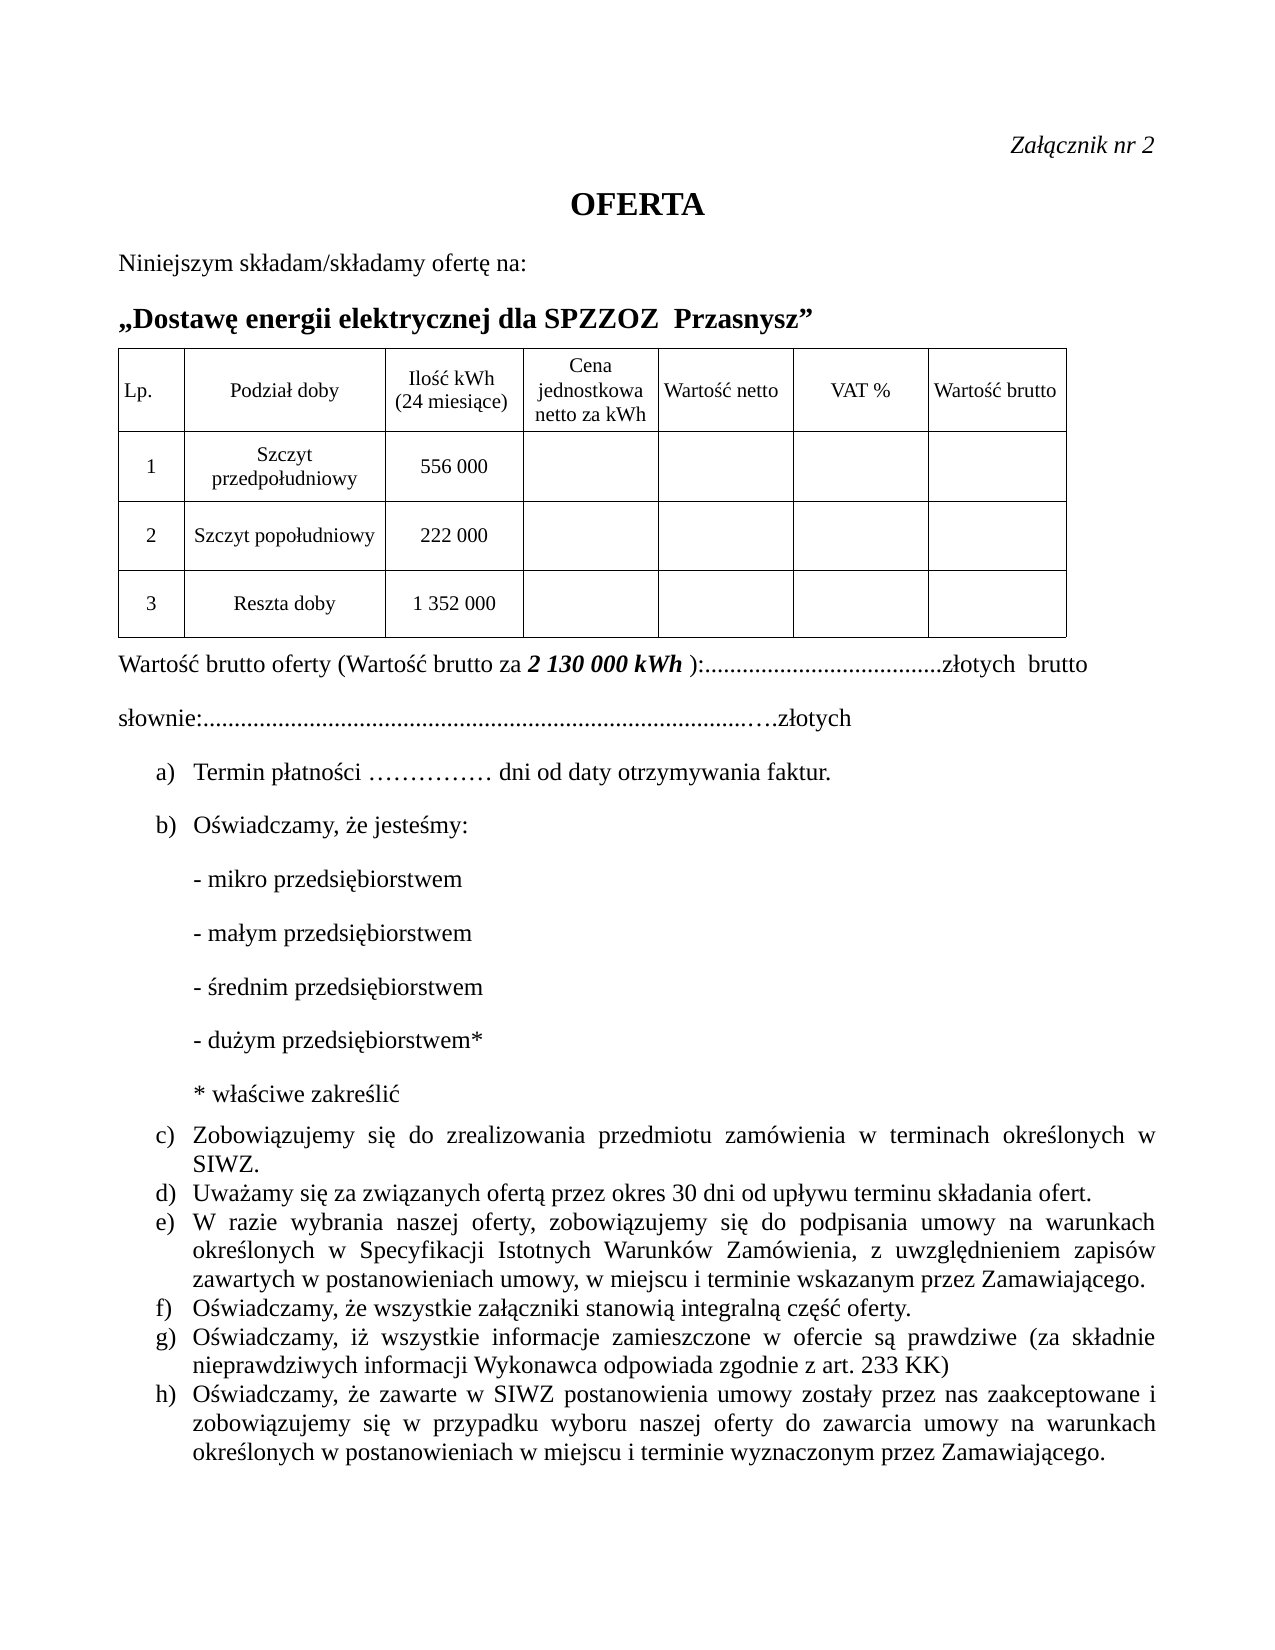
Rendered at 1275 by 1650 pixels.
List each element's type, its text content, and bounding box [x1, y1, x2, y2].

table_header Wartość netto [659, 349, 793, 431]
table_cell Reszta doby [185, 571, 385, 637]
text OFERTA [118, 184, 1157, 223]
table_header Ilość kWh (24 miesiące) [386, 349, 523, 431]
table_cell [929, 502, 1066, 569]
table_cell [794, 571, 928, 637]
list Zobowiązujemy się do zrealizowania przedmiotu zamówienia w terminach określonych w SIWZ. [155, 1121, 1157, 1178]
table_cell [524, 571, 658, 637]
list Oświadczamy, że zawarte w SIWZ postanowienia umowy zostały przez nas zaakceptowane i zobowiązujemy się w przypadku wyboru naszej oferty do zawarcia umowy na warunkach określonych w postanowieniach w miejscu i terminie wyznaczonym przez Zamawiającego. [155, 1379, 1157, 1466]
table_cell [659, 502, 793, 569]
text - małym przedsiębiorstwem [193, 918, 1157, 947]
table_cell [929, 571, 1066, 637]
table_header Lp. [119, 349, 184, 431]
table_cell 2 [119, 502, 184, 569]
text słownie:.......................................................................................….złotych [118, 703, 1127, 732]
text * właściwe zakreślić [193, 1079, 1157, 1108]
list Uważamy się za związanych ofertą przez okres 30 dni od upływu terminu składania ofert. [155, 1178, 1157, 1207]
list Termin płatności …………… dni od daty otrzymywania faktur. [156, 757, 1157, 786]
table_cell [659, 571, 793, 637]
text „Dostawę energii elektrycznej dla SPZZOZ Przasnysz” [118, 301, 1157, 335]
text - średnim przedsiębiorstwem [193, 972, 1157, 1001]
list Oświadczamy, iż wszystkie informacje zamieszczone w ofercie są prawdziwe (za składnie nieprawdziwych informacji Wykonawca odpowiada zgodnie z art. 233 KK) [155, 1322, 1157, 1379]
table_header VAT % [794, 349, 928, 431]
table_cell 222 000 [386, 502, 523, 569]
table_cell 556 000 [386, 432, 523, 501]
list W razie wybrania naszej oferty, zobowiązujemy się do podpisania umowy na warunkach określonych w Specyfikacji Istotnych Warunków Zamówienia, z uwzględnieniem zapisów zawartych w postanowieniach umowy, w miejscu i terminie wskazanym przez Zamawiającego. [155, 1207, 1157, 1293]
list Oświadczamy, że jesteśmy: [156, 811, 1157, 839]
table_cell [929, 432, 1066, 501]
table_header Podział doby [185, 349, 385, 431]
table_cell 1 352 000 [386, 571, 523, 637]
table_cell Szczyt przedpołudniowy [185, 432, 385, 501]
table_cell [524, 432, 658, 501]
text - dużym przedsiębiorstwem* [193, 1026, 1157, 1054]
table_header Wartość brutto [929, 349, 1066, 431]
table_cell Szczyt popołudniowy [185, 502, 385, 569]
text - mikro przedsiębiorstwem [193, 864, 1157, 893]
table_cell [794, 432, 928, 501]
table_header Cena jednostkowa netto za kWh [524, 349, 658, 431]
text Załącznik nr 2 [118, 131, 1157, 159]
table_cell [659, 432, 793, 501]
list Oświadczamy, że wszystkie załączniki stanowią integralną część oferty. [155, 1293, 1157, 1322]
text Wartość brutto oferty (Wartość brutto za 2 130 000 kWh ):......................................złotych brutto [118, 649, 1127, 678]
table_cell [524, 502, 658, 569]
table_cell [794, 502, 928, 569]
table_cell 1 [119, 432, 184, 501]
table_cell 3 [119, 571, 184, 637]
text Niniejszym składam/składamy ofertę na: [118, 248, 1157, 276]
